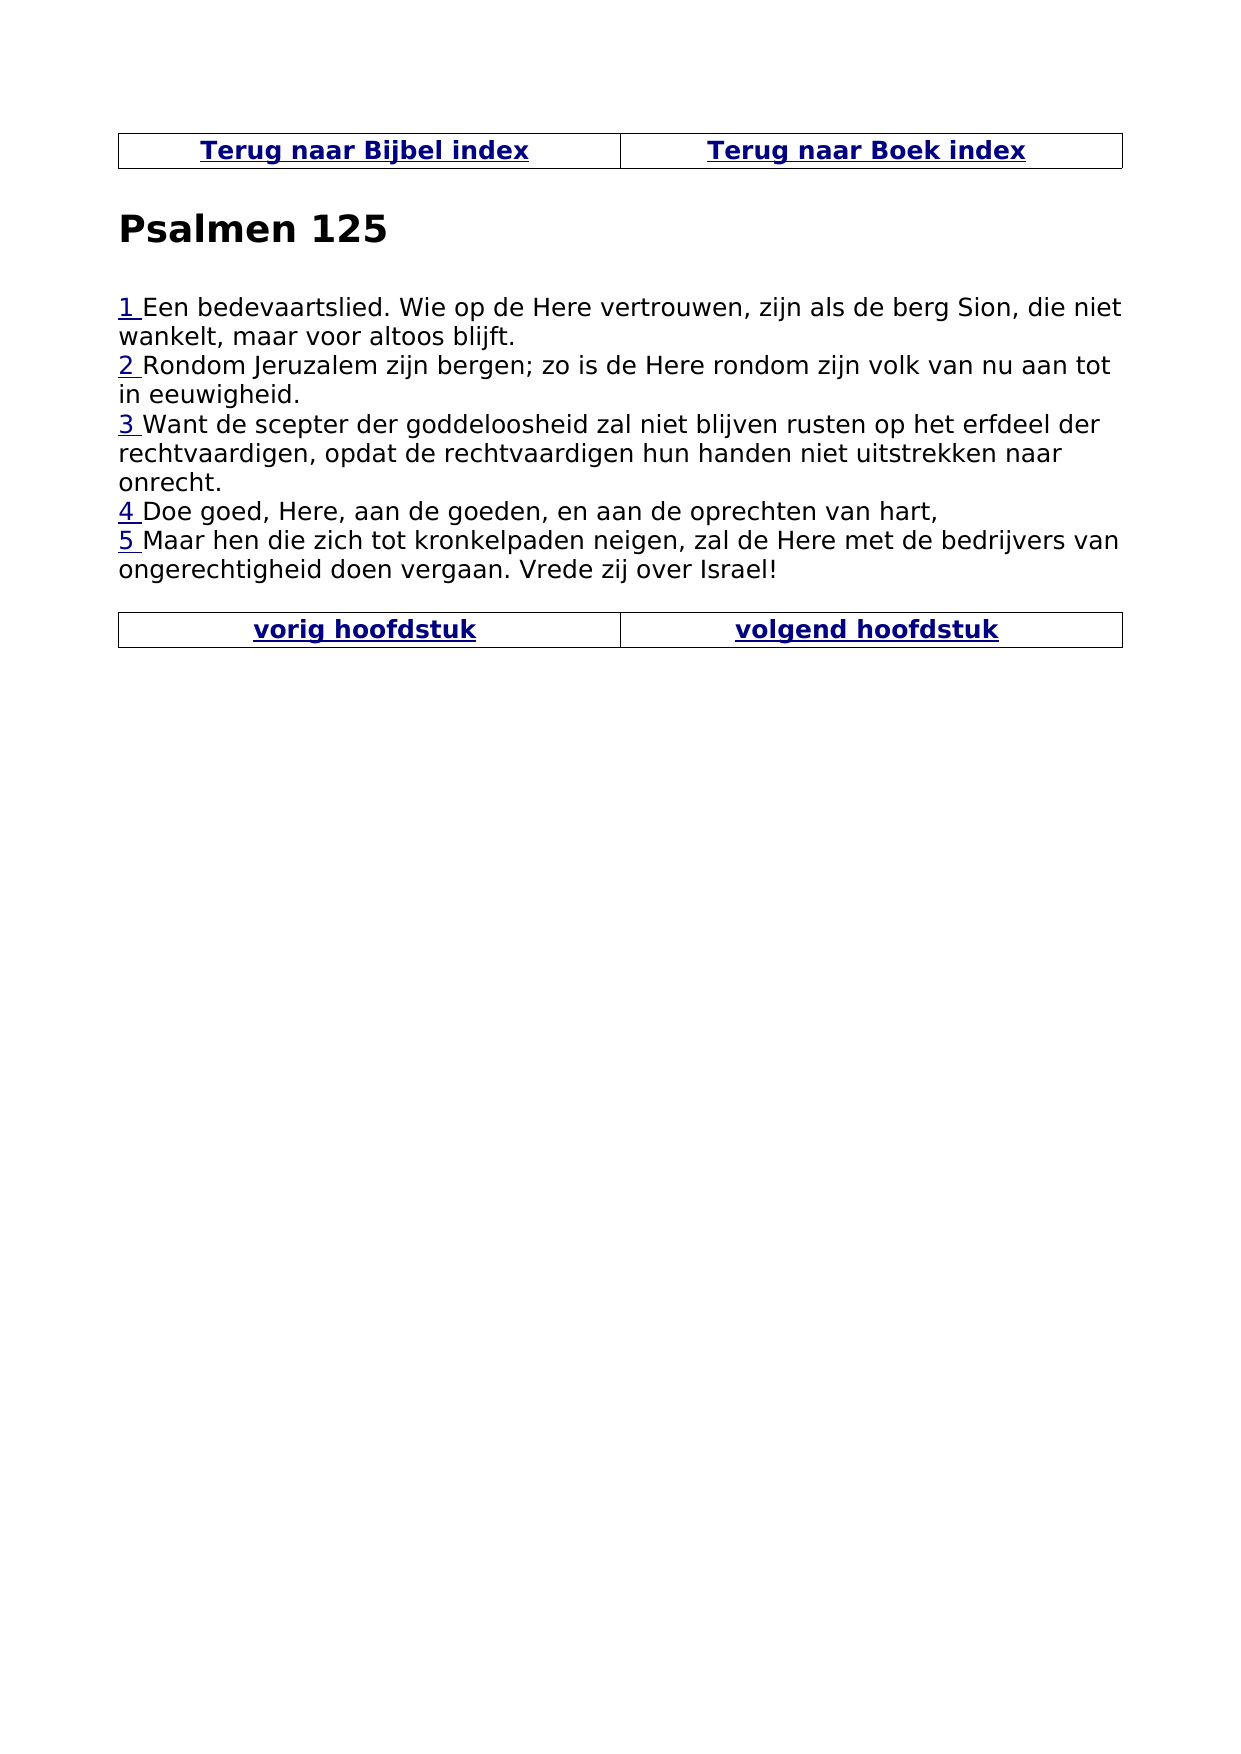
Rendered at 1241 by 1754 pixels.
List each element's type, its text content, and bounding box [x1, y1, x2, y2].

table_header volgend hoofdstuk [621, 613, 1122, 647]
table_header vorig hoofdstuk [119, 613, 620, 647]
table_header Terug naar Bijbel index [119, 134, 620, 168]
subtitle Psalmen 125 [118, 208, 1122, 252]
table_header Terug naar Boek index [621, 134, 1122, 168]
text 1 Een bedevaartslied. Wie op de Here vertrouwen, zijn als de berg Sion, die niet wankelt, maar voor altoos blijft. 2 Rondom Jeruzalem zijn bergen; zo is de Here rondom zijn volk van nu aan tot in eeuwigheid. 3 Want de scepter der goddeloosheid zal niet blijven rusten op het erfdeel der rechtvaardigen, opdat de rechtvaardigen hun handen niet uitstrekken naar onrecht. 4 Doe goed, Here, aan de goeden, en aan de oprechten van hart, 5 Maar hen die zich tot kronkelpaden neigen, zal de Here met de bedrijvers van ongerechtigheid doen vergaan. Vrede zij over Israel! [118, 264, 1122, 585]
